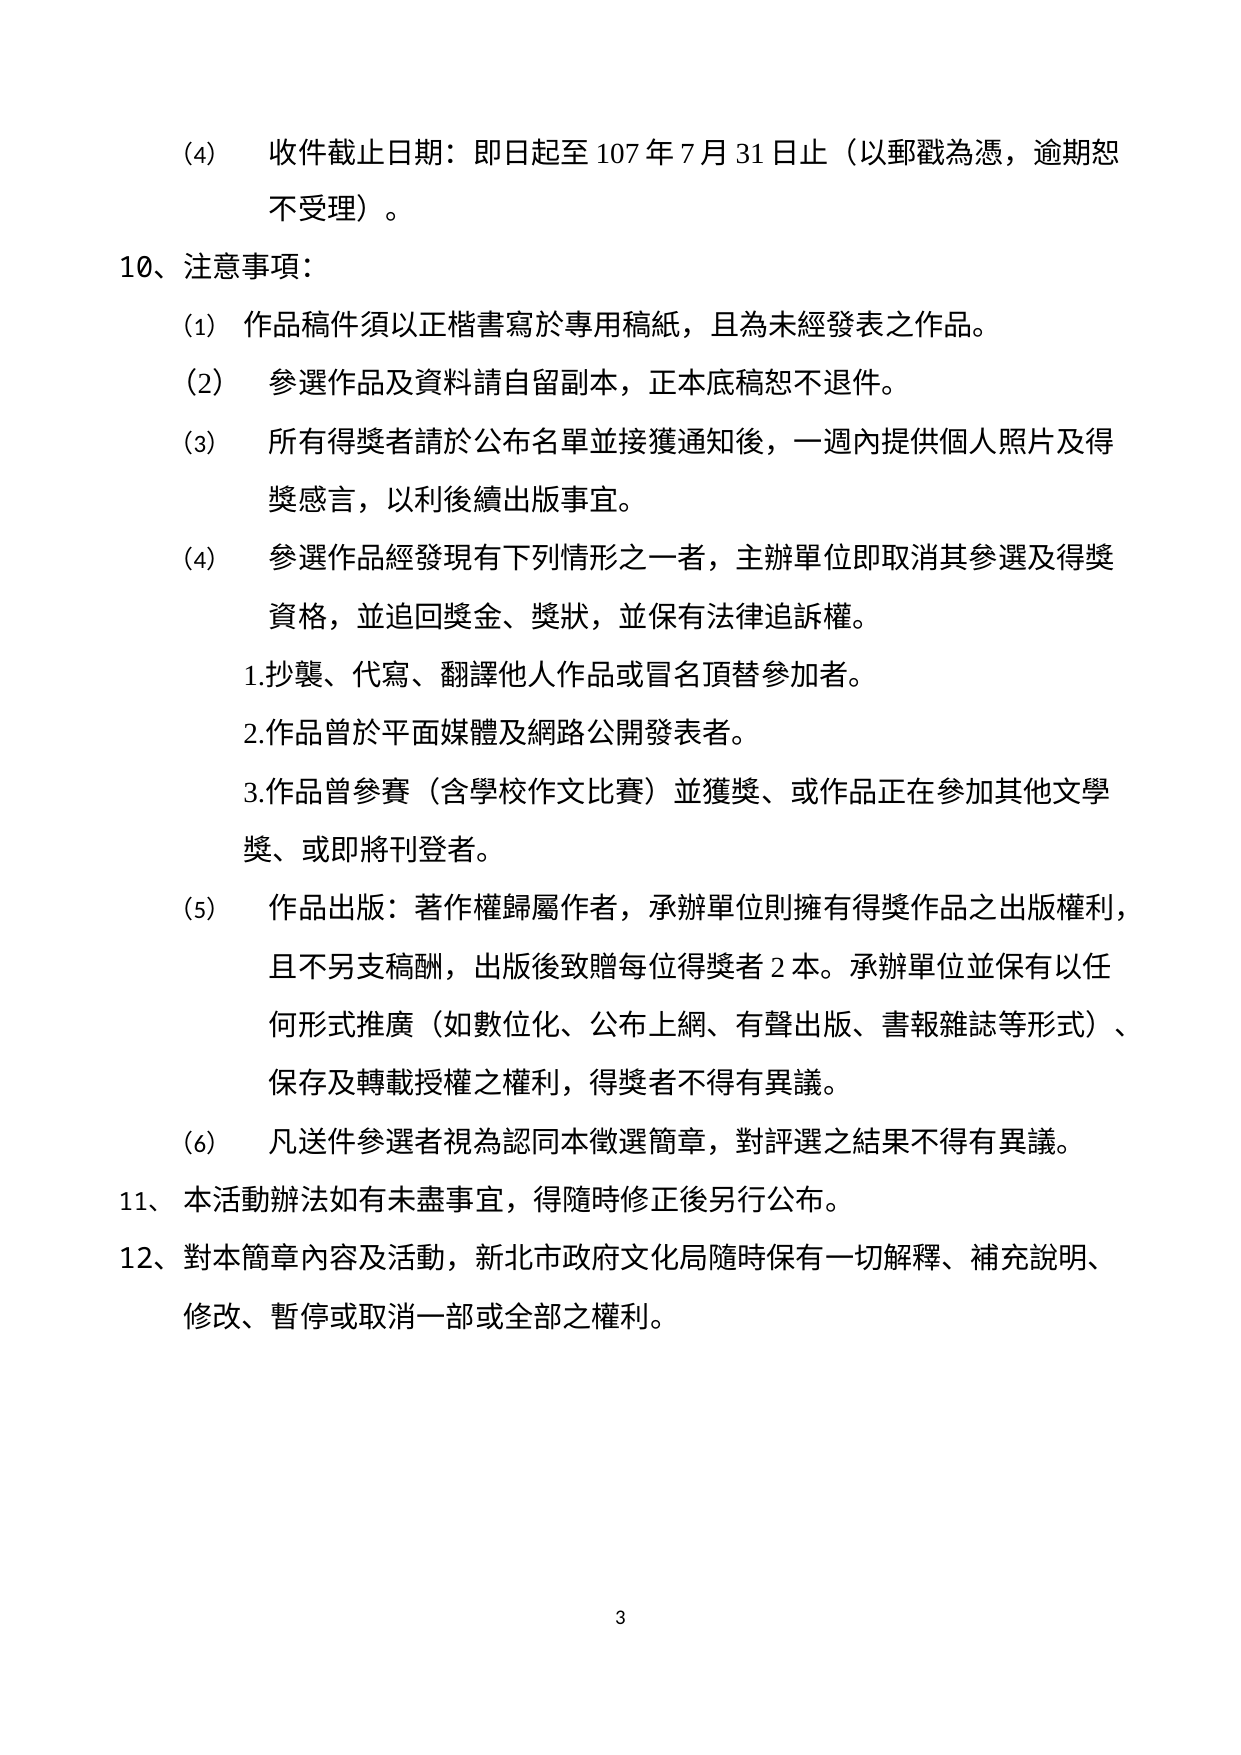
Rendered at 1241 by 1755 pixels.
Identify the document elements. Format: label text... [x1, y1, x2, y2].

list 作品出版：著作權歸屬作者，承辦單位則擁有得獎作品之出版權利，且不另支稿酬，出版後致贈每位得獎者2本。承辦單位並保有以任何形式推廣（如數位化、公布上網、有聲出版、書報雜誌等形式）、保存及轉載授權之權利，得獎者不得有異議。 [168, 872, 1122, 1106]
list 凡送件參選者視為認同本徵選簡章，對評選之結果不得有異議。 [168, 1106, 1122, 1164]
list 參選作品及資料請自留副本，正本底稿恕不退件。 [168, 347, 1122, 406]
list 注意事項： [118, 231, 1122, 289]
list 本活動辦法如有未盡事宜，得隨時修正後另行公布。 [118, 1164, 1122, 1222]
list 1.抄襲、代寫、翻譯他人作品或冒名頂替參加者。 [243, 639, 1122, 697]
list 收件截止日期：即日起至107年7月31日止（以郵戳為憑，逾期恕不受理）。 [168, 118, 1122, 231]
list 2.作品曾於平面媒體及網路公開發表者。 [243, 697, 1122, 756]
list 3.作品曾參賽（含學校作文比賽）並獲獎、或作品正在參加其他文學獎、或即將刊登者。 [243, 756, 1122, 872]
list 對本簡章內容及活動，新北市政府文化局隨時保有一切解釋、補充說明、修改、暫停或取消一部或全部之權利。 [118, 1222, 1122, 1339]
list 作品稿件須以正楷書寫於專用稿紙，且為未經發表之作品。 [168, 289, 1122, 347]
list 所有得獎者請於公布名單並接獲通知後，一週內提供個人照片及得獎感言，以利後續出版事宜。 [168, 406, 1122, 522]
list 參選作品經發現有下列情形之一者，主辦單位即取消其參選及得獎資格，並追回獎金、獎狀，並保有法律追訴權。 [168, 522, 1122, 639]
